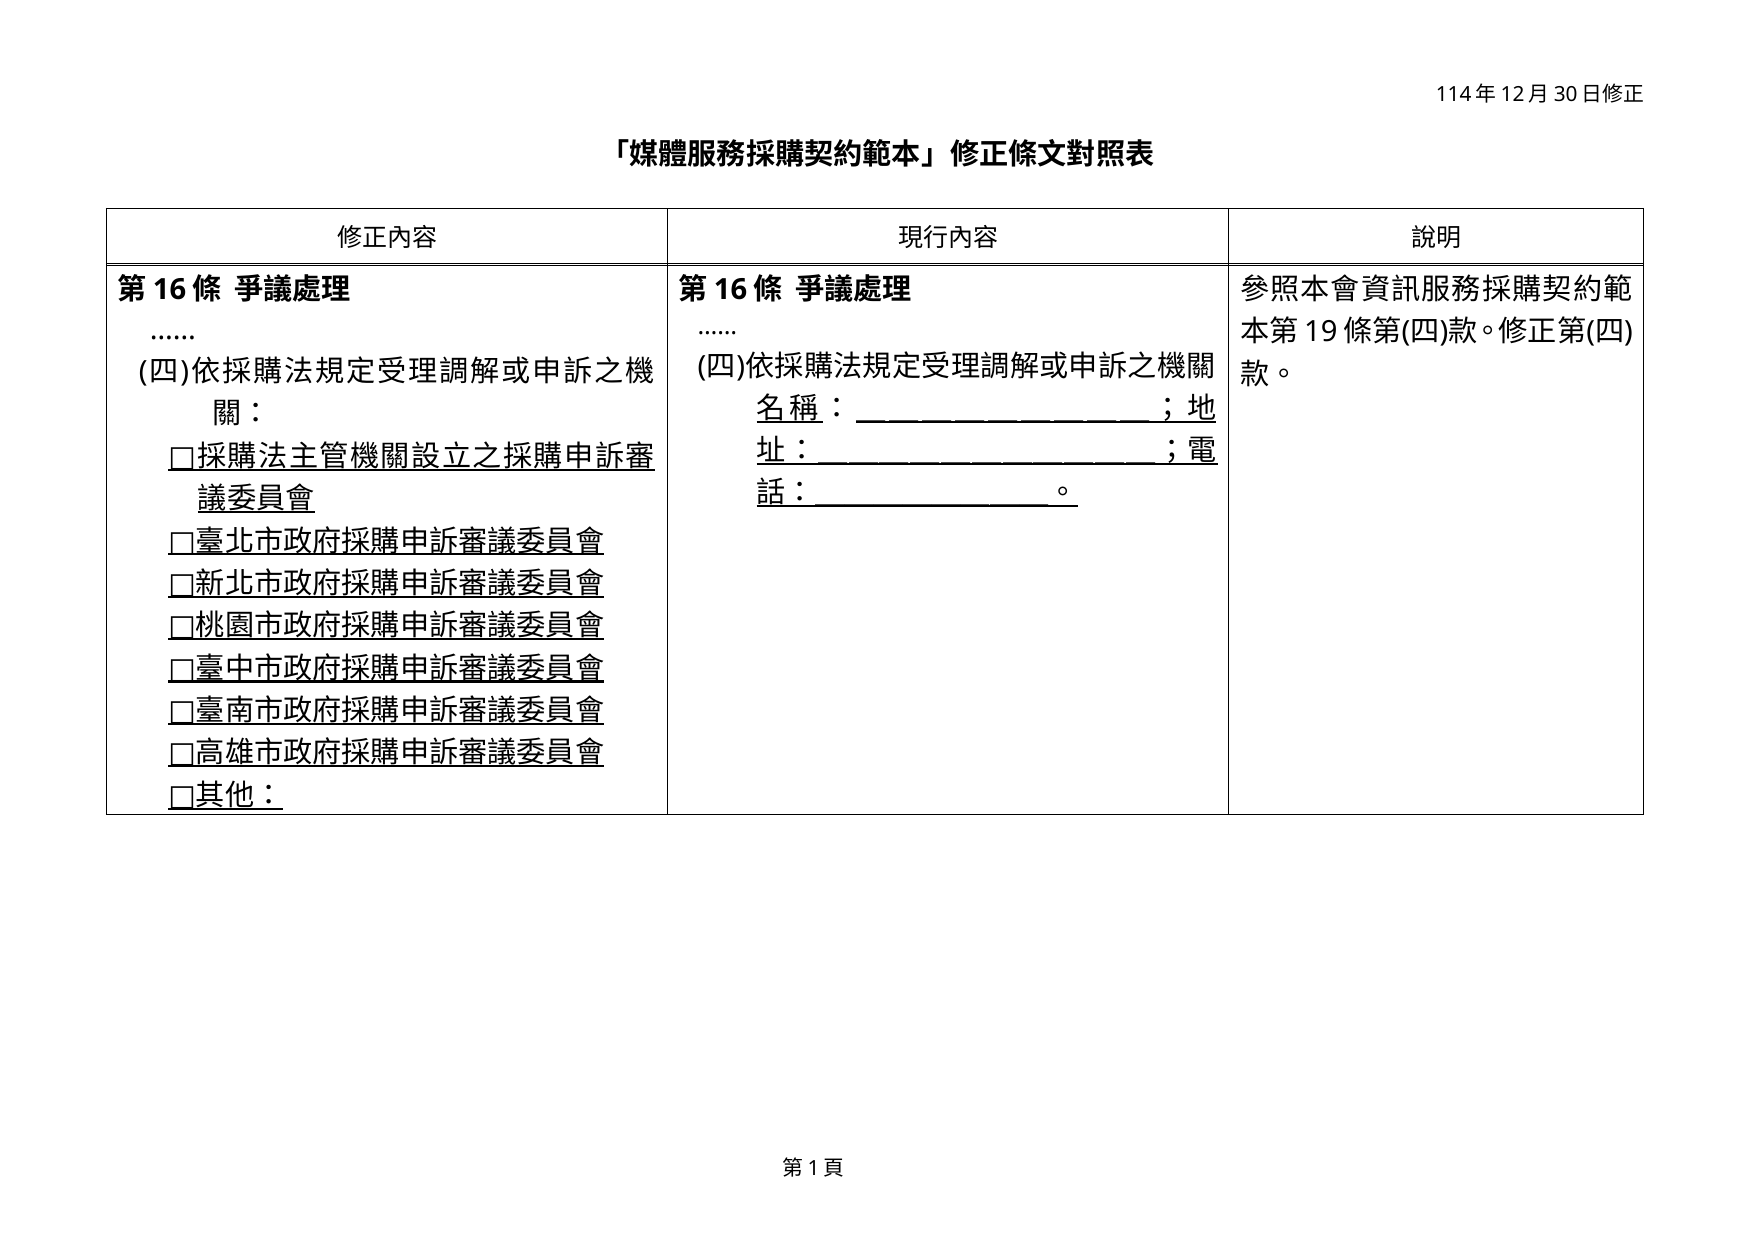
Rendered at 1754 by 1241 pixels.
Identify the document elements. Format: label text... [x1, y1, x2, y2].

text 「媒體服務採購契約範本」修正條文對照表 [106, 114, 1648, 189]
table_header 修正內容 [107, 209, 667, 262]
table_cell 參照本會資訊服務採購契約範本第19條第(四)款。修正第(四)款。 [1229, 266, 1643, 814]
table_cell 第16條 爭議處理 …… (四)依採購法規定受理調解或申訴之機關： □採購法主管機關設立之採購申訴審議委員會 □臺北市政府採購申訴審議委員會 □新北市政府採購申訴審議委員會 □桃園市政府採購申訴審議委員會 □臺中市政府採購申訴審議委員會 □臺南市政府採購申訴審議委員會 □高雄市政府採購申訴審議委員會 □其他： [107, 266, 667, 814]
table_header 現行內容 [668, 209, 1228, 262]
table_header 說明 [1229, 209, 1643, 262]
table_cell 第16條 爭議處理 …… (四)依採購法規定受理調解或申訴之機關名稱：＿＿＿＿＿＿＿＿＿；地址：＿＿＿＿＿＿＿＿＿＿＿；電話：＿＿＿＿＿＿＿＿。 [668, 266, 1228, 814]
